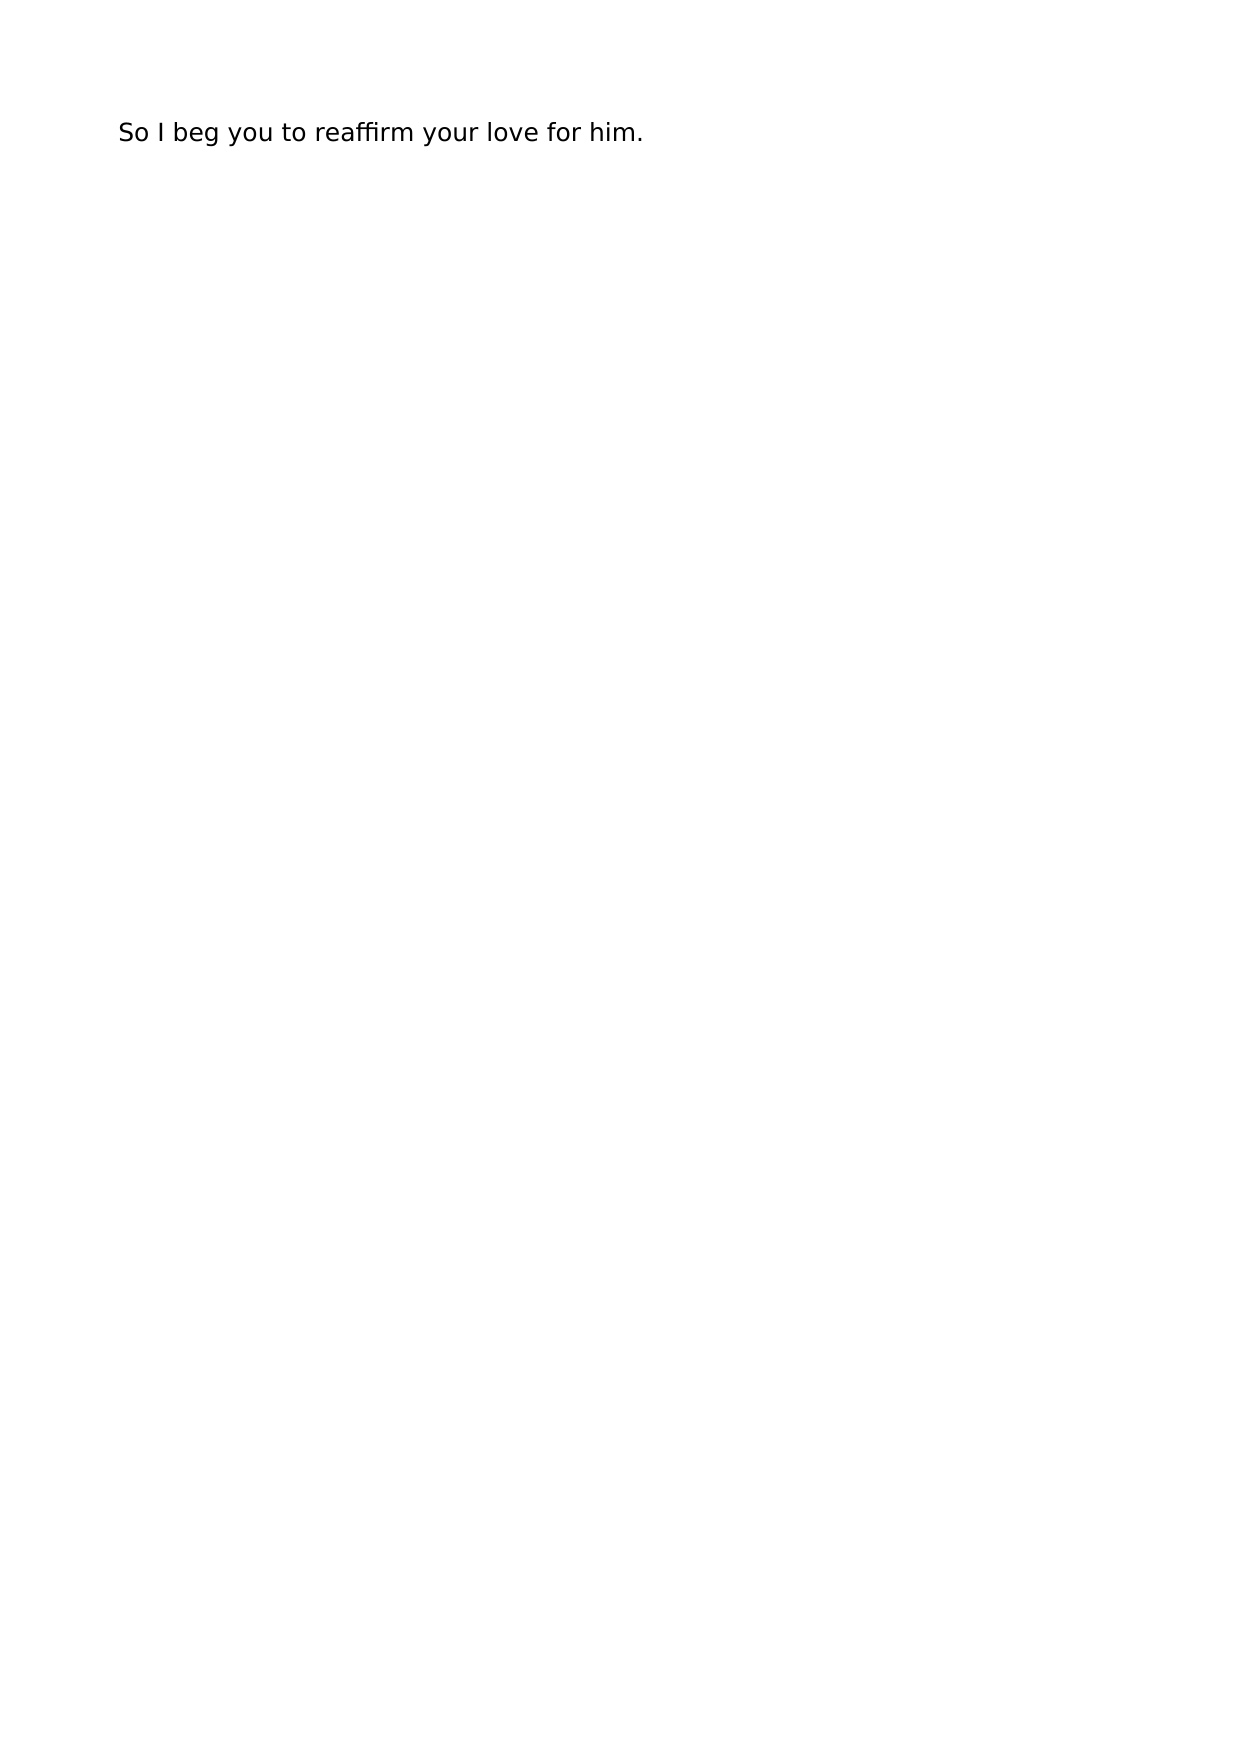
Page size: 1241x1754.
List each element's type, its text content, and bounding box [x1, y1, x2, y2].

text So I beg you to reaffirm your love for him. [118, 118, 1122, 147]
